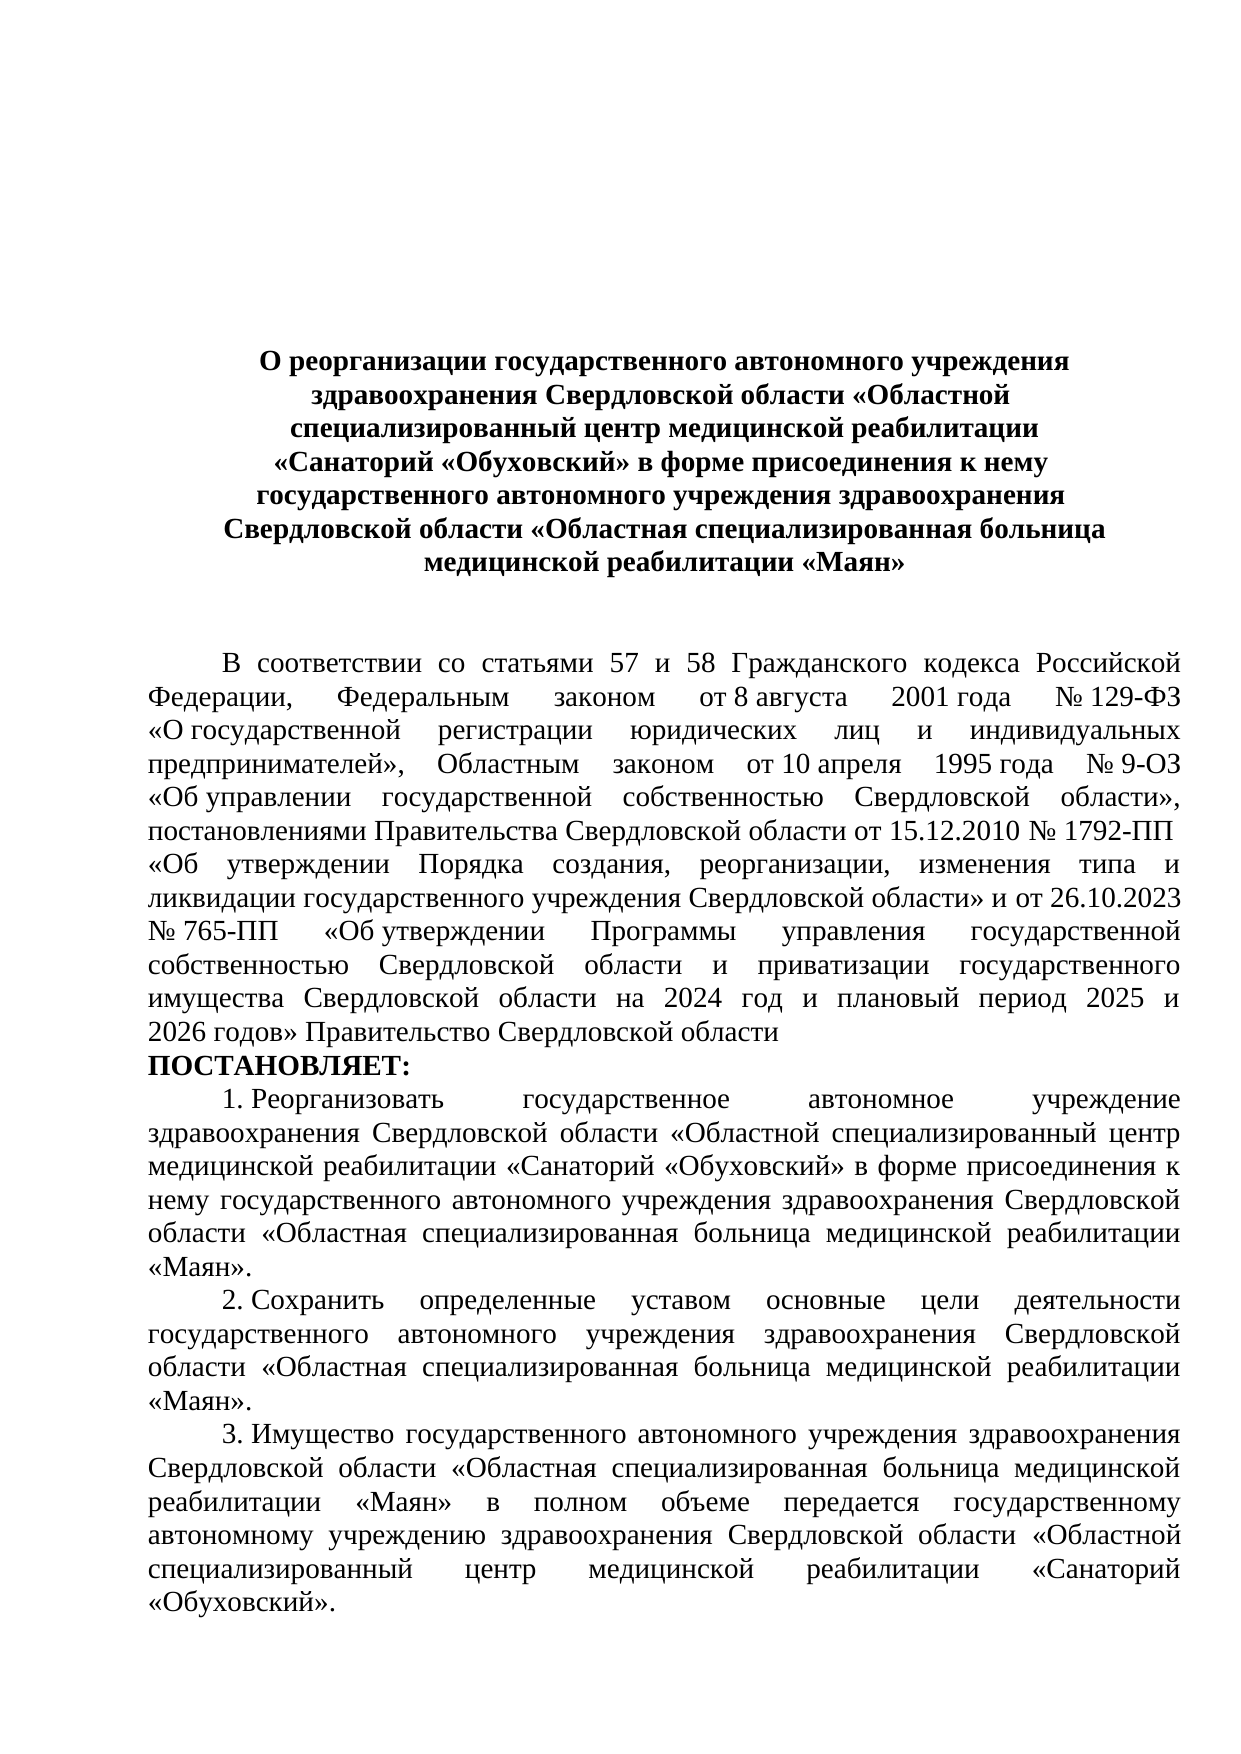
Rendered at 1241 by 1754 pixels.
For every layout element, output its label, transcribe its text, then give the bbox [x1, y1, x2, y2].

text В соответствии со статьями 57 и 58 Гражданского кодекса Российской Федерации, Федеральным законом от 8 августа 2001 года № 129-ФЗ «О государственной регистрации юридических лиц и индивидуальных предпринимателей», Областным законом от 10 апреля 1995 года № 9-ОЗ «Об управлении государственной собственностью Свердловской области», постановлениями Правительства Свердловской области от 15.12.2010 № 1792-ПП «Об утверждении Порядка создания, реорганизации, изменения типа и ликвидации государственного учреждения Свердловской области» и от 26.10.2023 № 765-ПП «Об утверждении Программы управления государственной собственностью Свердловской области и приватизации государственного имущества Свердловской области на 2024 год и плановый период 2025 и 2026 годов» Правительство Свердловской области [148, 645, 1181, 1048]
text 3. Имущество государственного автономного учреждения здравоохранения Свердловской области «Областная специализированная больница медицинской реабилитации «Маян» в полном объеме передается государственному автономному учреждению здравоохранения Свердловской области «Областной специализированный центр медицинской реабилитации «Санаторий «Обуховский». [148, 1417, 1181, 1618]
text специализированный центр медицинской реабилитации «Санаторий «Обуховский» в форме присоединения к нему государственного автономного учреждения здравоохранения Свердловской области «Областная специализированная больница медицинской реабилитации «Маян» [148, 410, 1181, 578]
text ПОСТАНОВЛЯЕТ: [148, 1048, 1181, 1081]
text 1. Реорганизовать государственное автономное учреждение здравоохранения Свердловской области «Областной специализированный центр медицинской реабилитации «Санаторий «Обуховский» в форме присоединения к нему государственного автономного учреждения здравоохранения Свердловской области «Областная специализированная больница медицинской реабилитации «Маян». [148, 1081, 1181, 1282]
text 2. Сохранить определенные уставом основные цели деятельности государственного автономного учреждения здравоохранения Свердловской области «Областная специализированная больница медицинской реабилитации «Маян». [148, 1282, 1181, 1417]
text О реорганизации государственного автономного учреждения здравоохранения Свердловской области «Областной [148, 343, 1181, 410]
